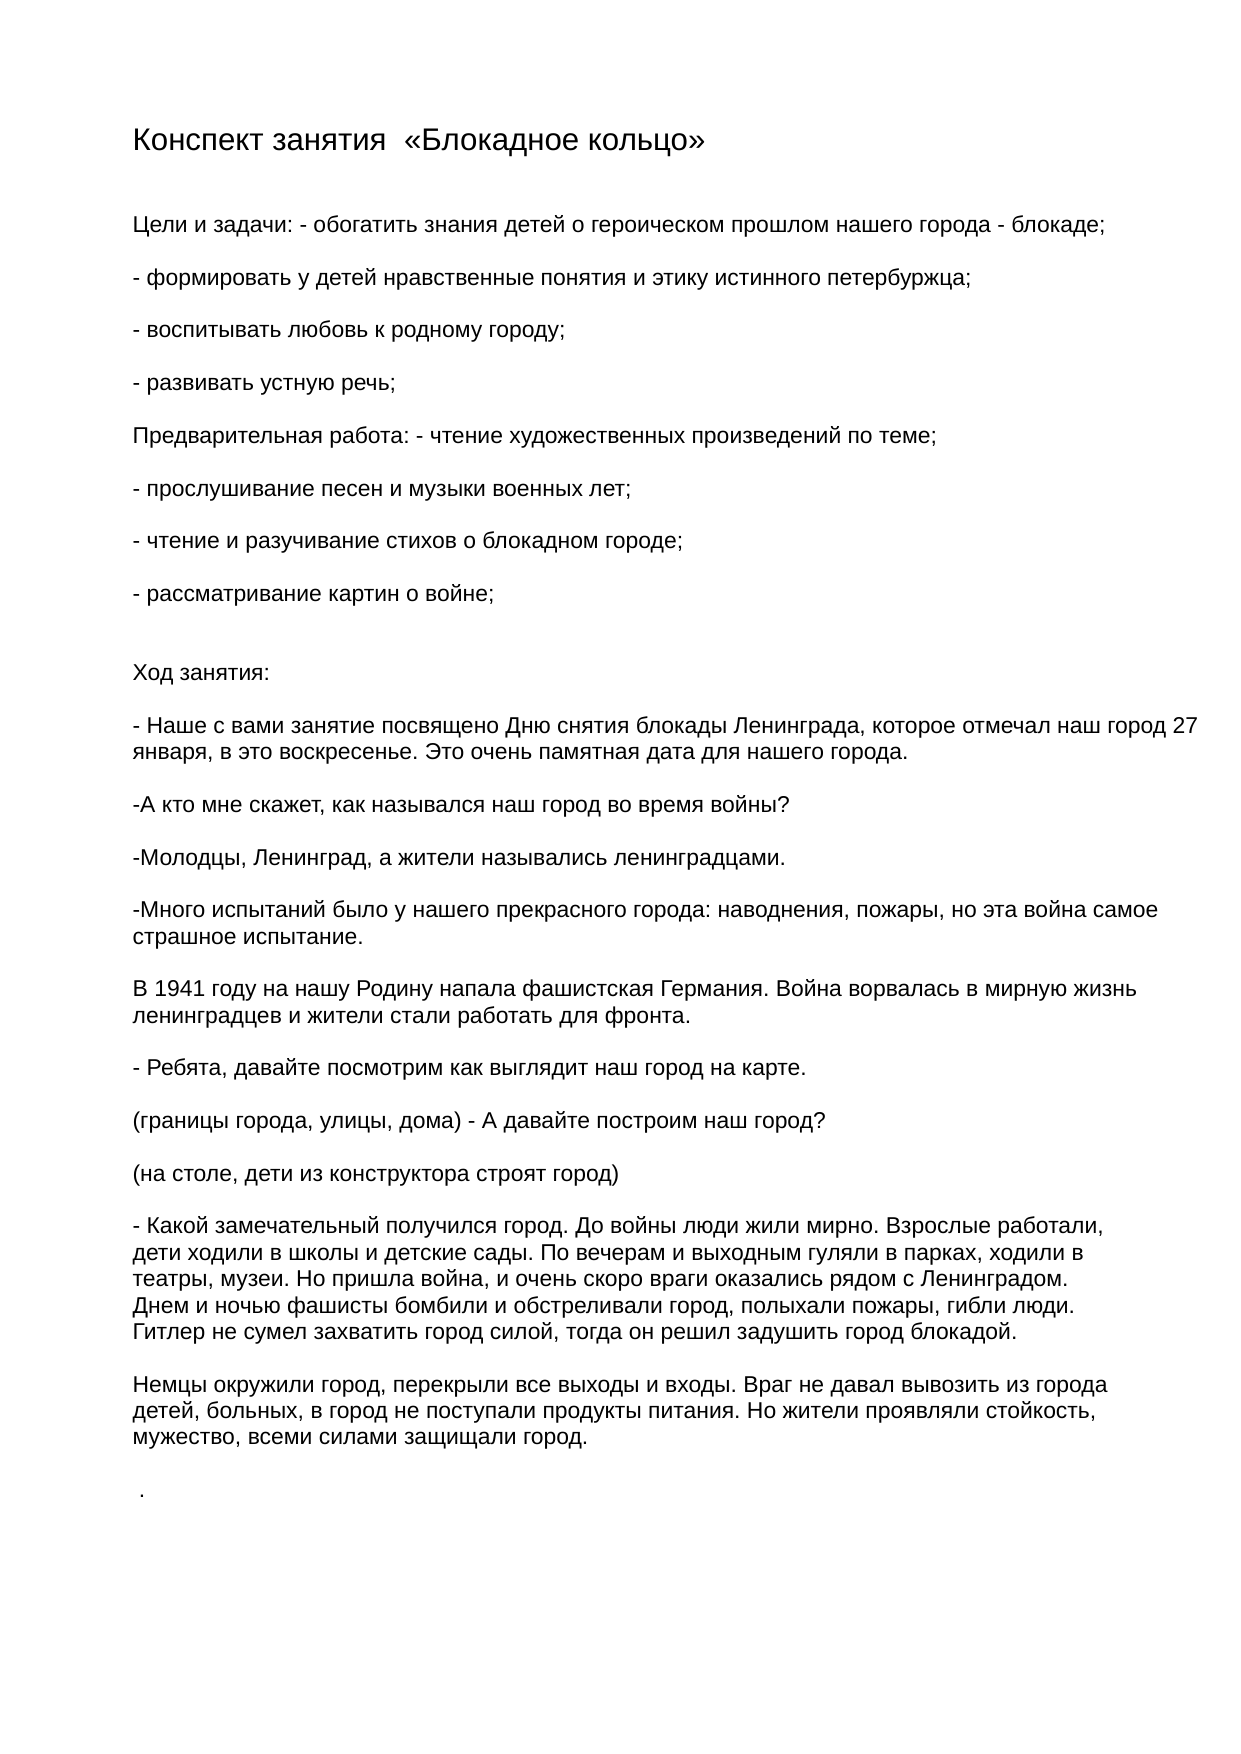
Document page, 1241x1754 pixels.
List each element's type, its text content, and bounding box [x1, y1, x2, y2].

table_header Конспект занятия «Блокадное кольцо» Цели и задачи: - обогатить знания детей о героическом прошлом нашего города - блокаде; - формировать у детей нравственные понятия и этику истинного петербуржца; - воспитывать любовь к родному городу; - развивать устную речь; Предварительная работа: - чтение художественных произведений по теме; - прослушивание песен и музыки военных лет; - чтение и разучивание стихов о блокадном городе; - рассматривание картин о войне; Ход занятия: - Наше с вами занятие посвящено Дню снятия блокады Ленинграда, которое отмечал наш город 27 января, в это воскресенье. Это очень памятная дата для нашего города. -А кто мне скажет, как назывался наш город во время войны? -Молодцы, Ленинград, а жители назывались ленинградцами. -Много испытаний было у нашего прекрасного города: наводнения, пожары, но эта война самое страшное испытание. В 1941 году на нашу Родину напала фашистская Германия. Война ворвалась в мирную жизнь ленинградцев и жители стали работать для фронта. - Ребята, давайте посмотрим как выглядит наш город на карте. (границы города, улицы, дома) - А давайте построим наш город? (на столе, дети из конструктора строят город) - Какой замечательный получился город. До войны люди жили мирно. Взрослые работали, дети ходили в школы и детские сады. По вечерам и выходным гуляли в парках, ходили в театры, музеи. Но пришла война, и очень скоро враги оказались рядом с Ленинградом. Днем и ночью фашисты бомбили и обстреливали город, полыхали пожары, гибли люди. Гитлер не сумел захватить город силой, тогда он решил задушить город блокадой. Немцы окружили город, перекрыли все выходы и входы. Враг не давал вывозить из города детей, больных, в город не поступали продукты питания. Но жители проявляли стойкость, мужество, всеми силами защищали город. . [129, 118, 1233, 1611]
